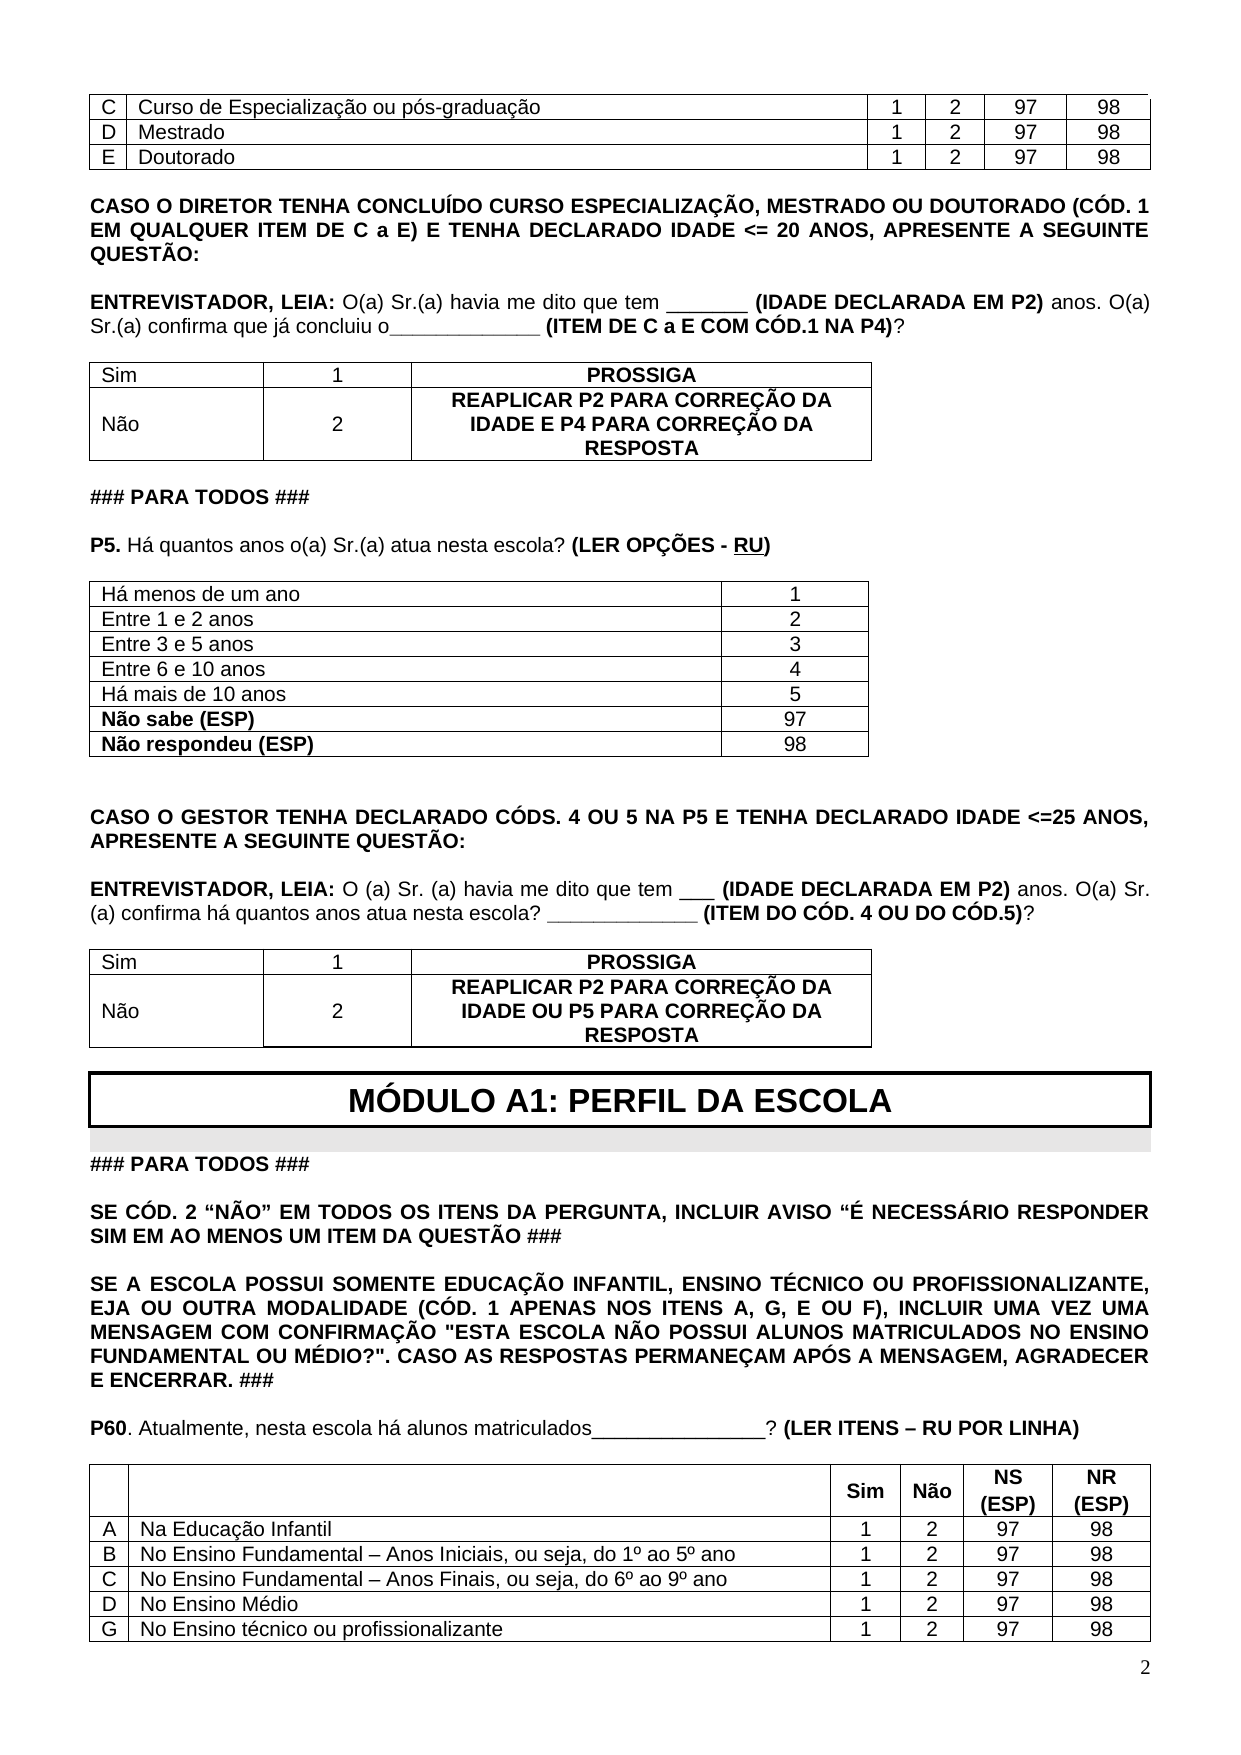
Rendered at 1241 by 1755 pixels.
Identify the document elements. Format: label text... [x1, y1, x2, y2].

table_header NR (ESP) [1053, 1465, 1150, 1516]
table_cell C [90, 95, 126, 119]
table_cell 98 [1067, 120, 1150, 144]
table_cell REAPLICAR P2 PARA CORREÇÃO DA IDADE E P4 PARA CORREÇÃO DA RESPOSTA [412, 388, 871, 460]
table_header Não [901, 1465, 963, 1516]
table_cell 98 [1053, 1592, 1150, 1616]
table_cell 97 [964, 1592, 1052, 1616]
table_cell 1 [831, 1517, 900, 1541]
table_header Sim [90, 363, 263, 387]
table_cell 97 [985, 120, 1066, 144]
table_header 1 [722, 582, 868, 606]
table_cell 97 [985, 145, 1066, 169]
table_cell 1 [868, 145, 925, 169]
table_cell 2 [901, 1542, 963, 1566]
table_cell 2 [264, 975, 411, 1046]
table_cell Mestrado [127, 120, 867, 144]
table_cell No Ensino técnico ou profissionalizante [129, 1617, 830, 1641]
table_cell 1 [868, 95, 925, 119]
table_cell Há mais de 10 anos [90, 682, 721, 706]
table_cell 3 [722, 632, 868, 656]
table_cell 98 [1053, 1542, 1150, 1566]
table_header [90, 1465, 128, 1516]
table_cell 2 [926, 145, 984, 169]
table_cell 98 [1053, 1517, 1150, 1541]
text ### PARA TODOS ### [90, 1152, 1151, 1176]
table_cell 2 [901, 1617, 963, 1641]
table_cell 2 [264, 388, 411, 460]
table_cell Não [90, 388, 263, 460]
table_cell Não [90, 975, 263, 1046]
table_cell 97 [964, 1617, 1052, 1641]
table_cell 1 [831, 1542, 900, 1566]
table_header PROSSIGA [412, 363, 871, 387]
text P60. Atualmente, nesta escola há alunos matriculados_______________? (LER ITENS – RU POR LINHA) [90, 1416, 1151, 1440]
table_cell No Ensino Médio [129, 1592, 830, 1616]
table_cell 98 [1067, 95, 1150, 119]
table_cell G [90, 1617, 128, 1641]
table_cell Não sabe (ESP) [90, 707, 721, 731]
table_header Há menos de um ano [90, 582, 721, 606]
table_cell 4 [722, 657, 868, 681]
table_cell 5 [722, 682, 868, 706]
table_cell 2 [901, 1517, 963, 1541]
table_cell 1 [831, 1567, 900, 1591]
table_cell 1 [868, 120, 925, 144]
table_cell No Ensino Fundamental – Anos Finais, ou seja, do 6º ao 9º ano [129, 1567, 830, 1591]
table_cell Entre 1 e 2 anos [90, 607, 721, 631]
table_cell Na Educação Infantil [129, 1517, 830, 1541]
table_cell Doutorado [127, 145, 867, 169]
table_header PROSSIGA [412, 950, 871, 973]
table_cell E [90, 145, 126, 169]
table_cell 2 [901, 1567, 963, 1591]
table_cell REAPLICAR P2 PARA CORREÇÃO DA IDADE OU P5 PARA CORREÇÃO DA RESPOSTA [412, 975, 871, 1046]
table_cell Entre 6 e 10 anos [90, 657, 721, 681]
table_cell 2 [926, 95, 984, 119]
subtitle CASO O GESTOR TENHA DECLARADO CÓDS. 4 OU 5 NA P5 E TENHA DECLARADO IDADE <=25 ANOS, APRESENTE A SEGUINTE QUESTÃO: [90, 805, 1151, 853]
table_cell 97 [722, 707, 868, 731]
table_cell 97 [964, 1517, 1052, 1541]
table_cell 2 [901, 1592, 963, 1616]
table_cell 97 [985, 95, 1066, 119]
table_cell 97 [964, 1567, 1052, 1591]
table_cell 1 [831, 1592, 900, 1616]
table_cell D [90, 120, 126, 144]
text SE CÓD. 2 “NÃO” EM TODOS OS ITENS DA PERGUNTA, INCLUIR AVISO “É NECESSÁRIO RESPONDER SIM EM AO MENOS UM ITEM DA QUESTÃO ### [90, 1200, 1151, 1248]
table_cell 1 [831, 1617, 900, 1641]
table_cell No Ensino Fundamental – Anos Iniciais, ou seja, do 1º ao 5º ano [129, 1542, 830, 1566]
table_cell 2 [926, 120, 984, 144]
text ENTREVISTADOR, LEIA: O (a) Sr. (a) havia me dito que tem ___ (IDADE DECLARADA EM P2) anos. O(a) Sr.(a) confirma há quantos anos atua nesta escola? _____________ (ITEM DO CÓD. 4 OU DO CÓD.5)? [90, 877, 1151, 924]
table_cell D [90, 1592, 128, 1616]
table_cell B [90, 1542, 128, 1566]
table_header MÓDULO A1: PERFIL DA ESCOLA [91, 1075, 1149, 1125]
table_header [129, 1465, 830, 1516]
table_cell 98 [1053, 1567, 1150, 1591]
table_cell 98 [722, 732, 868, 756]
table_cell Curso de Especialização ou pós-graduação [127, 95, 867, 119]
table_cell Não respondeu (ESP) [90, 732, 721, 756]
text ENTREVISTADOR, LEIA: O(a) Sr.(a) havia me dito que tem _______ (IDADE DECLARADA EM P2) anos. O(a) Sr.(a) confirma que já concluiu o_____________ (ITEM DE C a E COM CÓD.1 NA P4)? [90, 290, 1151, 338]
table_cell 98 [1053, 1617, 1150, 1641]
text CASO O DIRETOR TENHA CONCLUÍDO CURSO ESPECIALIZAÇÃO, MESTRADO OU DOUTORADO (CÓD. 1 EM QUALQUER ITEM DE C a E) E TENHA DECLARADO IDADE <= 20 ANOS, APRESENTE A SEGUINTE QUESTÃO: [90, 194, 1151, 266]
table_cell A [90, 1517, 128, 1541]
table_header 1 [264, 363, 411, 387]
table_cell 97 [964, 1542, 1052, 1566]
table_header 1 [264, 950, 411, 973]
text SE A ESCOLA POSSUI SOMENTE EDUCAÇÃO INFANTIL, ENSINO TÉCNICO OU PROFISSIONALIZANTE, EJA OU OUTRA MODALIDADE (CÓD. 1 APENAS NOS ITENS A, G, E OU F), INCLUIR UMA VEZ UMA MENSAGEM COM CONFIRMAÇÃO "ESTA ESCOLA NÃO POSSUI ALUNOS MATRICULADOS NO ENSINO FUNDAMENTAL OU MÉDIO?". CASO AS RESPOSTAS PERMANEÇAM APÓS A MENSAGEM, AGRADECER E ENCERRAR. ### [90, 1272, 1151, 1392]
text P5. Há quantos anos o(a) Sr.(a) atua nesta escola? (LER OPÇÕES - RU) [90, 533, 1151, 557]
table_cell C [90, 1567, 128, 1591]
table_cell Entre 3 e 5 anos [90, 632, 721, 656]
table_cell 2 [722, 607, 868, 631]
table_header Sim [90, 950, 263, 973]
table_header NS (ESP) [964, 1465, 1052, 1516]
table_header Sim [831, 1465, 900, 1516]
table_cell 98 [1067, 145, 1150, 169]
text ### PARA TODOS ### [90, 485, 1151, 509]
